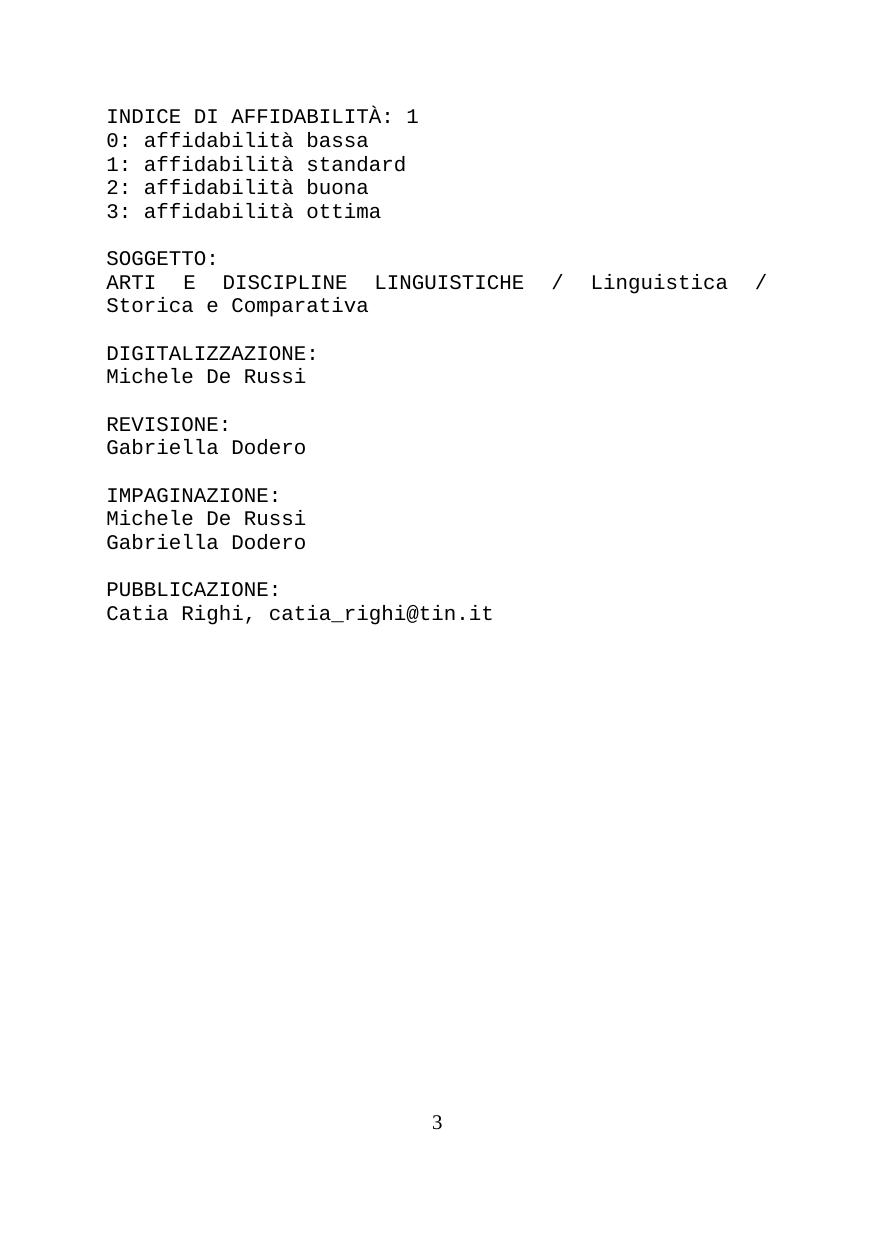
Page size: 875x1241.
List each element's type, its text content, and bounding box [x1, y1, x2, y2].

text ARTI E DISCIPLINE LINGUISTICHE / Linguistica / Storica e Comparativa [106, 272, 768, 319]
text 3: affidabilità ottima [106, 201, 768, 224]
text Michele De Russi [106, 366, 768, 390]
text 2: affidabilità buona [106, 177, 768, 201]
text Gabriella Dodero [106, 437, 768, 461]
text IMPAGINAZIONE: [106, 484, 768, 508]
text INDICE DI AFFIDABILITÀ: 1 [106, 106, 768, 130]
text Gabriella Dodero [106, 532, 768, 556]
text PUBBLICAZIONE: [106, 579, 768, 603]
text SOGGETTO: [106, 248, 768, 272]
text Catia Righi, catia_righi@tin.it [106, 603, 768, 626]
text Michele De Russi [106, 508, 768, 532]
text REVISIONE: [106, 414, 768, 437]
text DIGITALIZZAZIONE: [106, 343, 768, 366]
text 1: affidabilità standard [106, 153, 768, 177]
text 0: affidabilità bassa [106, 130, 768, 153]
